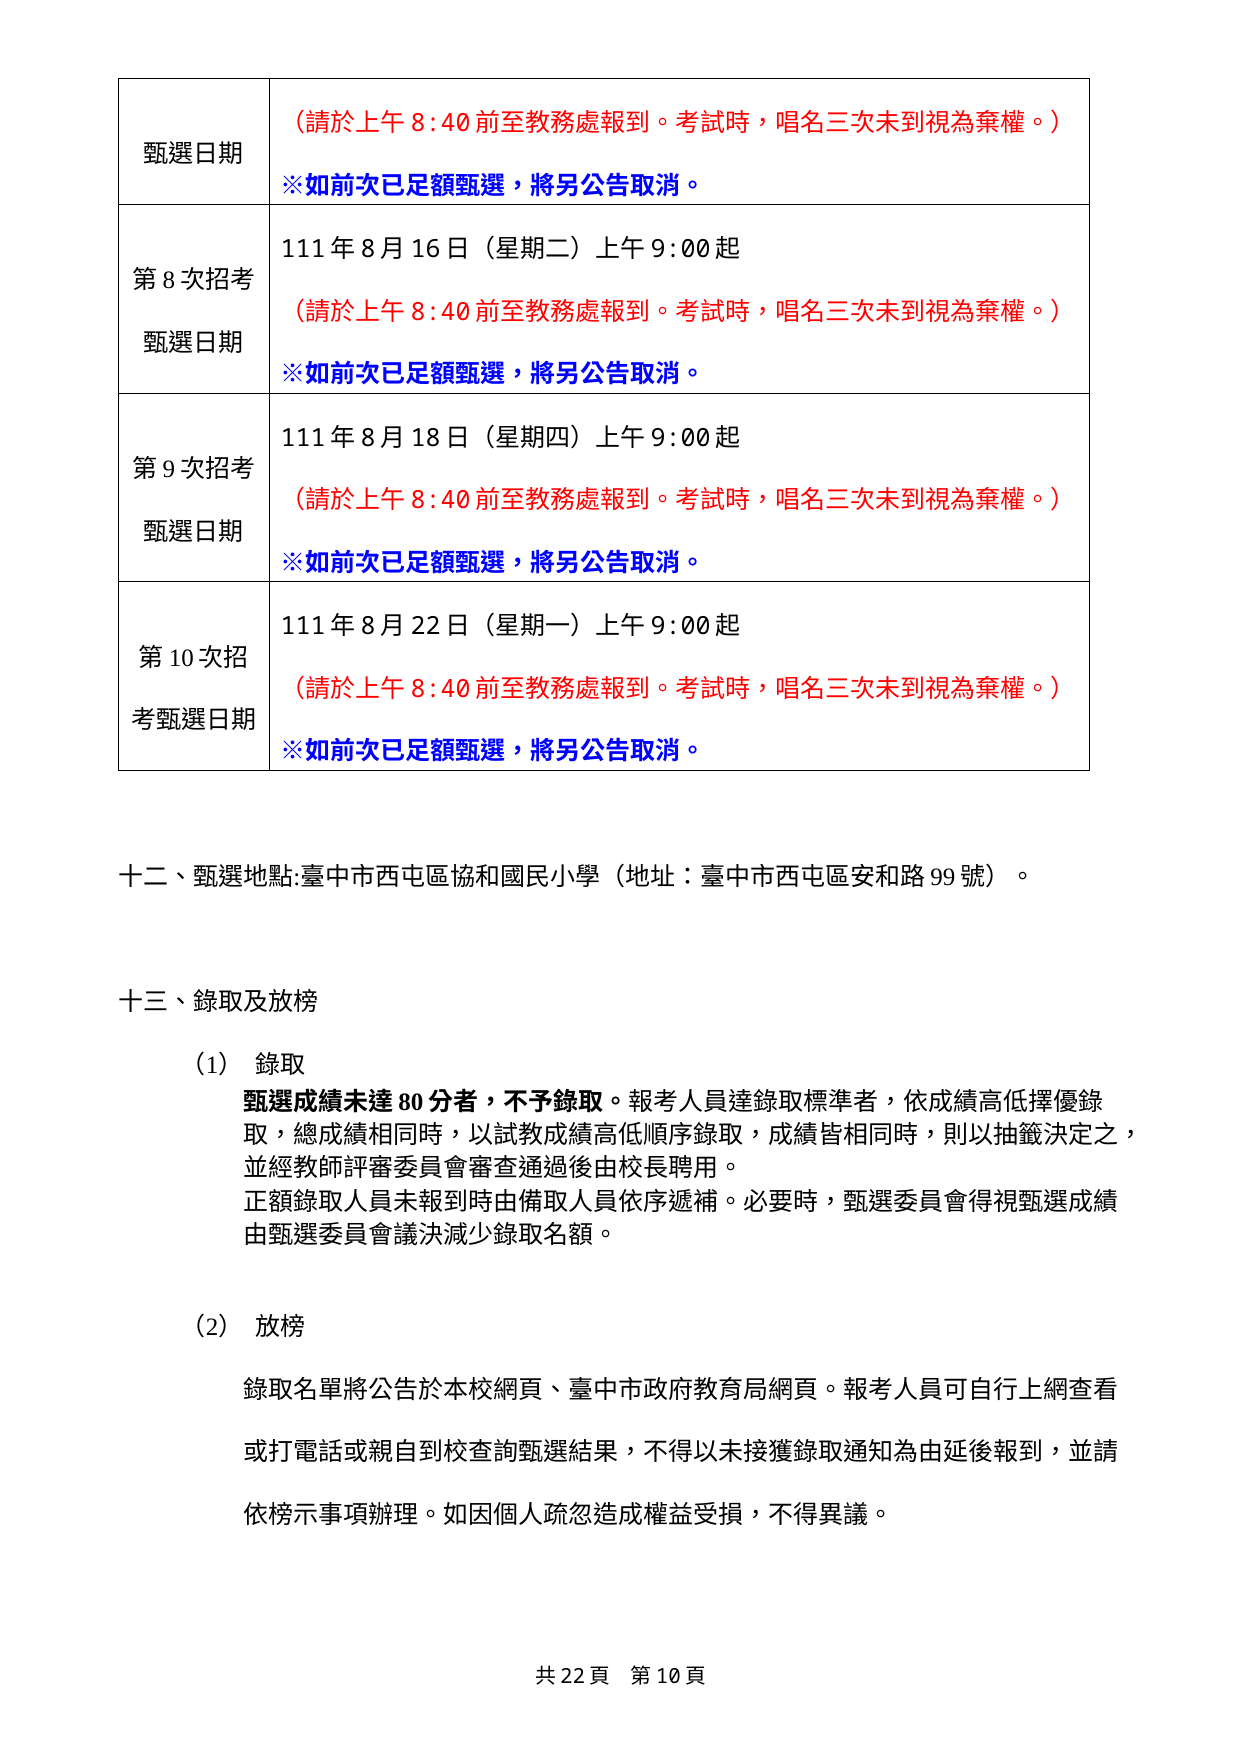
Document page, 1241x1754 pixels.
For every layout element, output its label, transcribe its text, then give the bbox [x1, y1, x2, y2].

text 正額錄取人員未報到時由備取人員依序遞補。必要時，甄選委員會得視甄選成績由甄選委員會議決減少錄取名額。 [243, 1183, 1122, 1250]
text 十三、錄取及放榜 [118, 958, 1122, 1021]
list 放榜 [181, 1283, 1122, 1346]
table_cell 111年8月16日（星期二）上午9:00起 （請於上午8:40前至教務處報到。考試時，唱名三次未到視為棄權。）※如前次已足額甄選，將另公告取消。 [270, 205, 1089, 393]
table_cell 第10次招考甄選日期 [119, 582, 269, 770]
table_cell 111年8月18日（星期四）上午9:00起 （請於上午8:40前至教務處報到。考試時，唱名三次未到視為棄權。）※如前次已足額甄選，將另公告取消。 [270, 394, 1089, 581]
text 甄選成績未達80分者，不予錄取。報考人員達錄取標準者，依成績高低擇優錄取，總成績相同時，以試教成績高低順序錄取，成績皆相同時，則以抽籤決定之，並經教師評審委員會審查通過後由校長聘用。 [243, 1083, 1122, 1183]
text 十二、甄選地點:臺中市西屯區協和國民小學（地址：臺中市西屯區安和路99號）。 [118, 833, 1122, 896]
table_cell 第9次招考甄選日期 [119, 394, 269, 581]
table_cell （請於上午8:40前至教務處報到。考試時，唱名三次未到視為棄權。）※如前次已足額甄選，將另公告取消。 [270, 79, 1089, 204]
table_cell 111年8月22日（星期一）上午9:00起 （請於上午8:40前至教務處報到。考試時，唱名三次未到視為棄權。）※如前次已足額甄選，將另公告取消。 [270, 582, 1089, 770]
text 錄取名單將公告於本校網頁、臺中市政府教育局網頁。報考人員可自行上網查看或打電話或親自到校查詢甄選結果，不得以未接獲錄取通知為由延後報到，並請依榜示事項辦理。如因個人疏忽造成權益受損，不得異議。 [243, 1346, 1122, 1533]
list 錄取 [181, 1021, 1122, 1083]
table_cell 甄選日期 [119, 79, 269, 204]
table_cell 第8次招考甄選日期 [119, 205, 269, 393]
